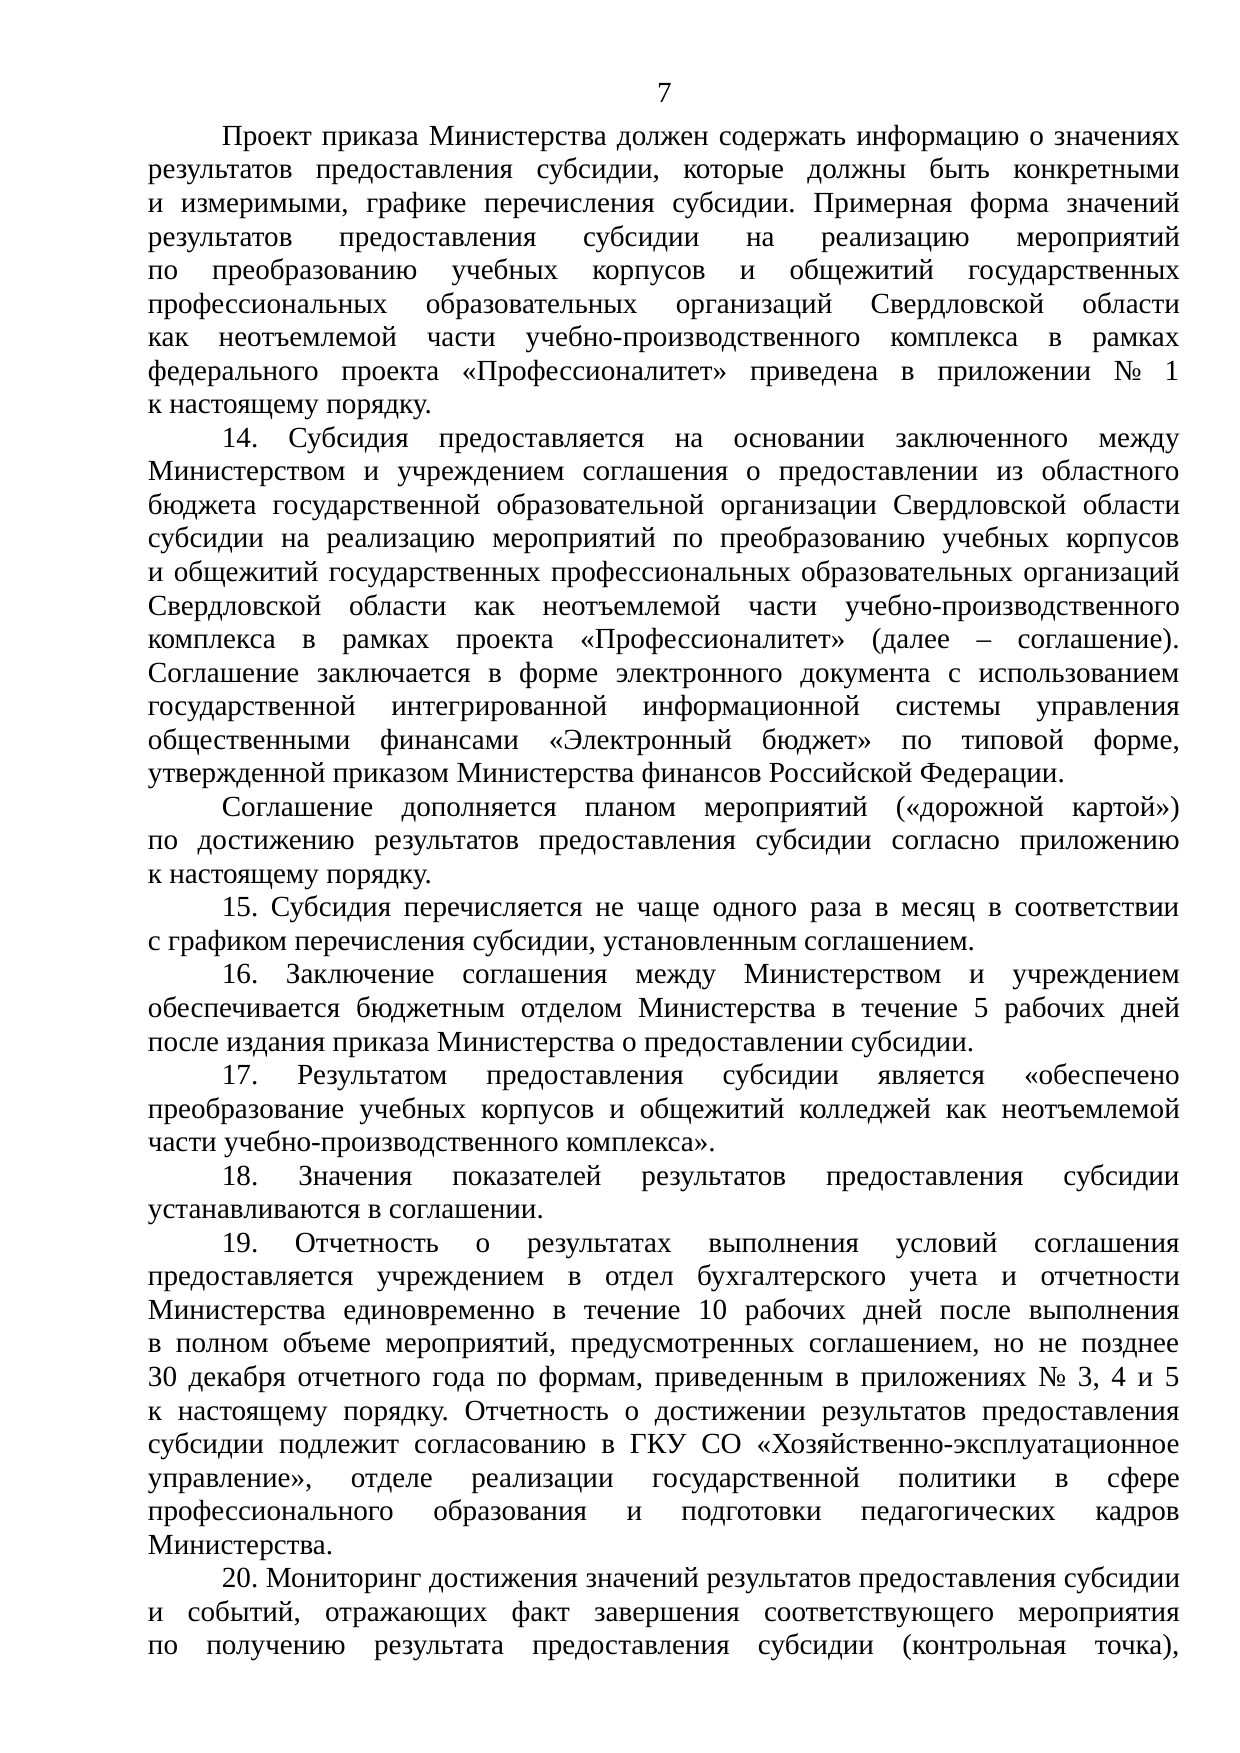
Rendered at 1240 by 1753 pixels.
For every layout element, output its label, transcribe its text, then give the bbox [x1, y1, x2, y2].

text 20. Мониторинг достижения значений результатов предоставления субсидии и событий, отражающих факт завершения соответствующего мероприятия по получению результата предоставления субсидии (контрольная точка), [148, 1560, 1181, 1661]
text 19. Отчетность о результатах выполнения условий соглашения предоставляется учреждением в отдел бухгалтерского учета и отчетности Министерства единовременно в течение 10 рабочих дней после выполнения в полном объеме мероприятий, предусмотренных соглашением, но не позднее 30 декабря отчетного года по формам, приведенным в приложениях № 3, 4 и 5 к настоящему порядку. Отчетность о достижении результатов предоставления субсидии подлежит согласованию в ГКУ СО «Хозяйственно-эксплуатационное управление», отделе реализации государственной политики в сфере профессионального образования и подготовки педагогических кадров Министерства. [148, 1225, 1181, 1560]
text 14. Субсидия предоставляется на основании заключенного между Министерством и учреждением соглашения о предоставлении из областного бюджета государственной образовательной организации Свердловской области субсидии на реализацию мероприятий по преобразованию учебных корпусов и общежитий государственных профессиональных образовательных организаций Свердловской области как неотъемлемой части учебно-производственного комплекса в рамках проекта «Профессионалитет» (далее – соглашение). Соглашение заключается в форме электронного документа с использованием государственной интегрированной информационной системы управления общественными финансами «Электронный бюджет» по типовой форме, утвержденной приказом Министерства финансов Российской Федерации. [148, 420, 1181, 789]
text 16. Заключение соглашения между Министерством и учреждением обеспечивается бюджетным отделом Министерства в течение 5 рабочих дней после издания приказа Министерства о предоставлении субсидии. [148, 957, 1181, 1057]
text Соглашение дополняется планом мероприятий («дорожной картой») по достижению результатов предоставления субсидии согласно приложению к настоящему порядку. [148, 789, 1181, 889]
text Проект приказа Министерства должен содержать информацию о значениях результатов предоставления субсидии, которые должны быть конкретными и измеримыми, графике перечисления субсидии. Примерная форма значений результатов предоставления субсидии на реализацию мероприятий по преобразованию учебных корпусов и общежитий государственных профессиональных образовательных организаций Свердловской области как неотъемлемой части учебно-производственного комплекса в рамках федерального проекта «Профессионалитет» приведена в приложении № 1 к настоящему порядку. [148, 118, 1181, 420]
text 18. Значения показателей результатов предоставления субсидии устанавливаются в соглашении. [148, 1158, 1181, 1225]
text 17. Результатом предоставления субсидии является «обеспечено преобразование учебных корпусов и общежитий колледжей как неотъемлемой части учебно-производственного комплекса». [148, 1057, 1181, 1158]
text 15. Субсидия перечисляется не чаще одного раза в месяц в соответствии с графиком перечисления субсидии, установленным соглашением. [148, 889, 1181, 957]
